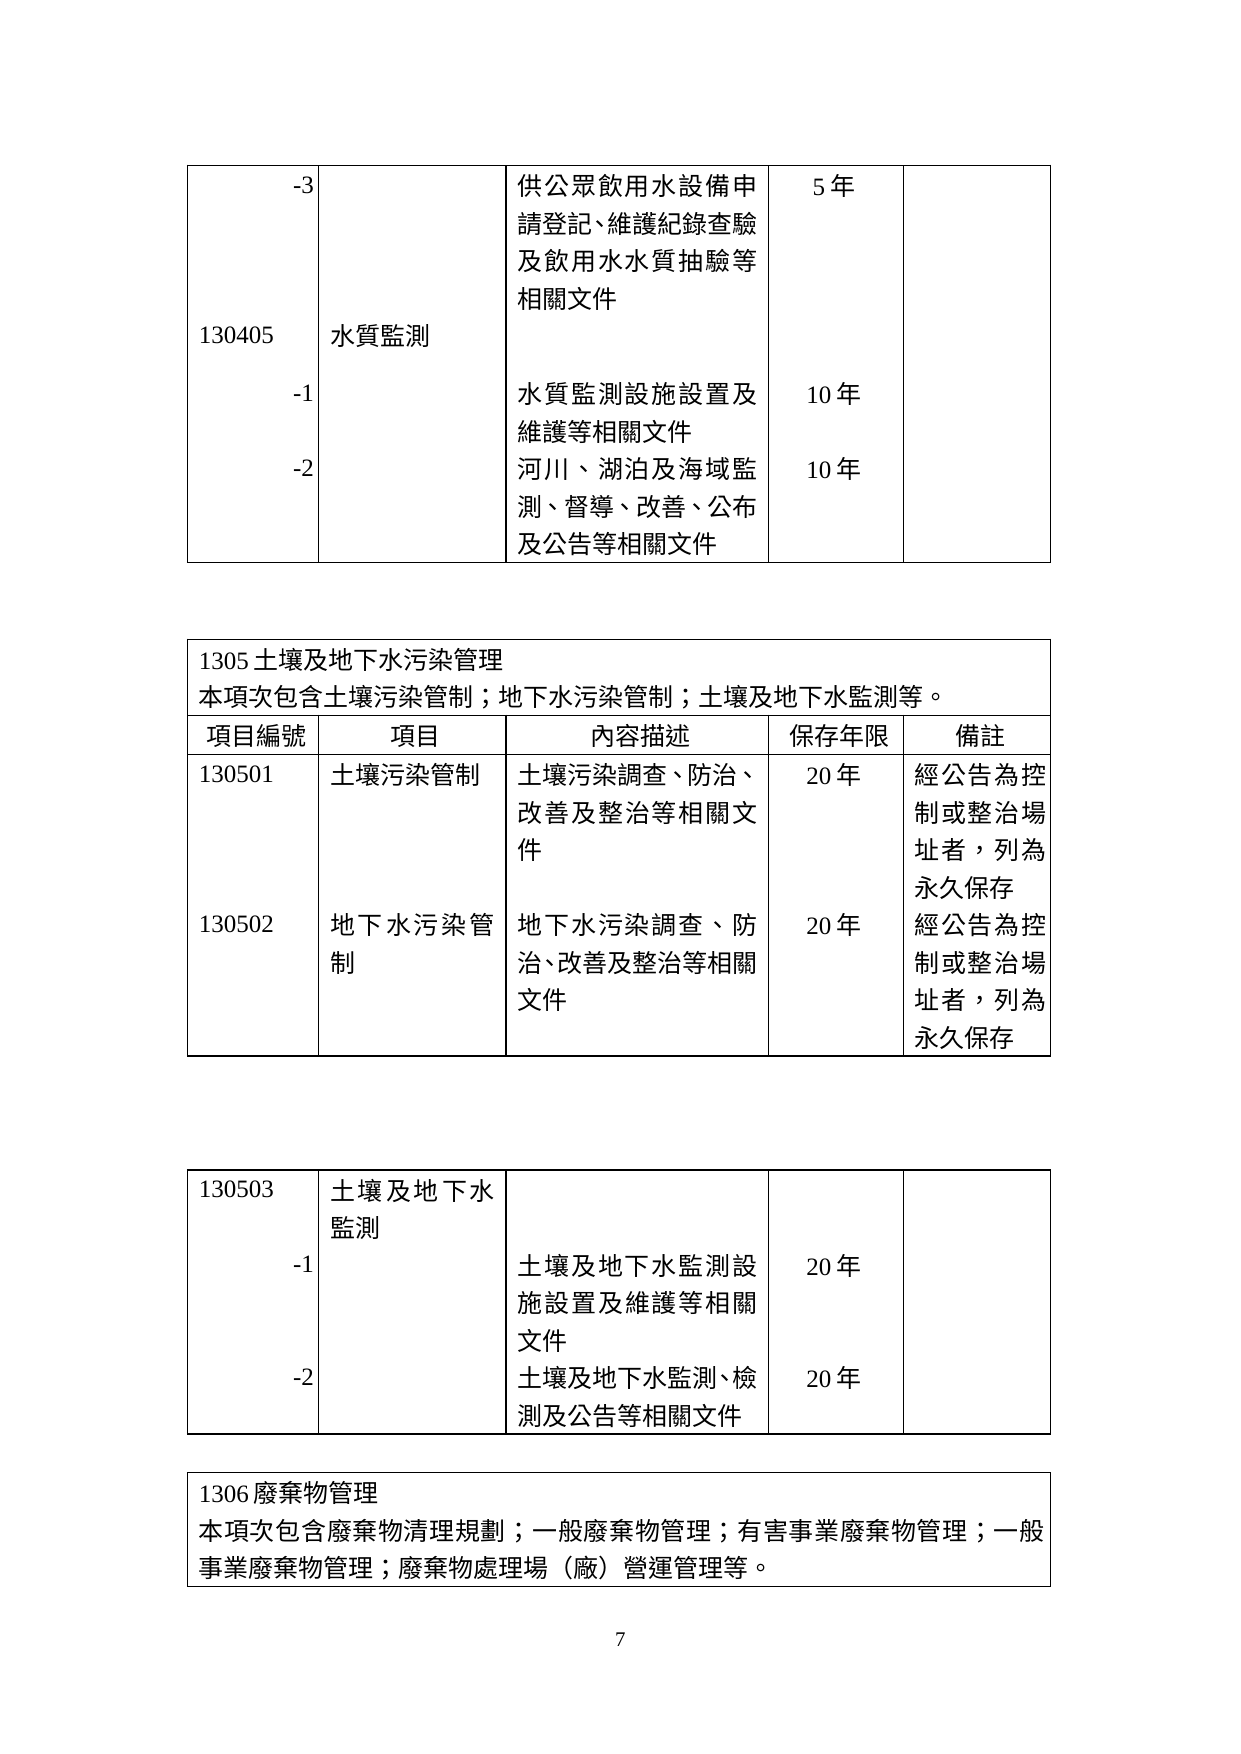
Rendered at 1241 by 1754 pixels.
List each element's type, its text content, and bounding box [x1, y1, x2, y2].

table_cell 20年 [769, 755, 903, 905]
table_cell 10年 [769, 449, 903, 562]
table_cell 土壤及地下水監測、檢測及公告等相關文件 [507, 1358, 768, 1433]
table_cell [319, 1358, 505, 1433]
table_header 5年 [769, 166, 903, 316]
table_cell 130405 [188, 316, 318, 374]
table_cell 保存年限 [769, 716, 903, 753]
table_cell 土壤及地下水監測設施設置及維護等相關文件 [507, 1246, 768, 1358]
table_cell 20年 [769, 1358, 903, 1433]
table_cell 10年 [769, 374, 903, 449]
table_header 1306廢棄物管理 本項次包含廢棄物清理規劃；一般廢棄物管理；有害事業廢棄物管理；一般事業廢棄物管理；廢棄物處理場（廠）營運管理等。 [188, 1473, 1050, 1586]
table_cell 經公告為控制或整治場址者，列為永久保存 [904, 755, 1050, 905]
table_cell 經公告為控制或整治場址者，列為永久保存 [904, 905, 1050, 1055]
table_header [507, 1171, 768, 1246]
table_cell 項目 [319, 716, 505, 753]
table_cell 130502 [188, 905, 318, 1055]
table_cell [319, 374, 505, 449]
table_cell 130501 [188, 755, 318, 905]
table_header 供公眾飲用水設備申請登記、維護紀錄查驗及飲用水水質抽驗等相關文件 [507, 166, 768, 316]
table_cell 地下水污染管制 [319, 905, 505, 1055]
table_cell -1 [188, 374, 318, 449]
table_cell 水質監測 [319, 316, 505, 374]
table_cell 河川、湖泊及海域監測、督導、改善、公布及公告等相關文件 [507, 449, 768, 562]
table_cell [904, 449, 1050, 562]
table_cell 水質監測設施設置及維護等相關文件 [507, 374, 768, 449]
table_cell 內容描述 [507, 716, 768, 753]
table_header [769, 1171, 903, 1246]
table_cell [904, 374, 1050, 449]
table_header 1305土壤及地下水污染管理 本項次包含土壤污染管制；地下水污染管制；土壤及地下水監測等。 [188, 640, 1050, 714]
table_cell 地下水污染調查、防治、改善及整治等相關文件 [507, 905, 768, 1055]
table_cell 20年 [769, 905, 903, 1055]
table_cell 項目編號 [188, 716, 318, 753]
table_cell [904, 1246, 1050, 1358]
table_header 130503 [188, 1171, 318, 1246]
table_cell 土壤污染調查、防治、改善及整治等相關文件 [507, 755, 768, 905]
table_cell [319, 1246, 505, 1358]
table_cell 20年 [769, 1246, 903, 1358]
table_header 土壤及地下水監測 [319, 1171, 505, 1246]
table_header [904, 166, 1050, 316]
table_cell [904, 316, 1050, 374]
table_cell -1 [188, 1246, 318, 1358]
table_cell [769, 316, 903, 374]
table_cell [319, 449, 505, 562]
table_cell 備註 [904, 716, 1050, 753]
table_cell -2 [188, 449, 318, 562]
table_header [319, 166, 505, 316]
table_cell -2 [188, 1358, 318, 1433]
table_header -3 [188, 166, 318, 316]
table_cell [904, 1358, 1050, 1433]
table_header [904, 1171, 1050, 1246]
table_cell [507, 316, 768, 374]
table_cell 土壤污染管制 [319, 755, 505, 905]
